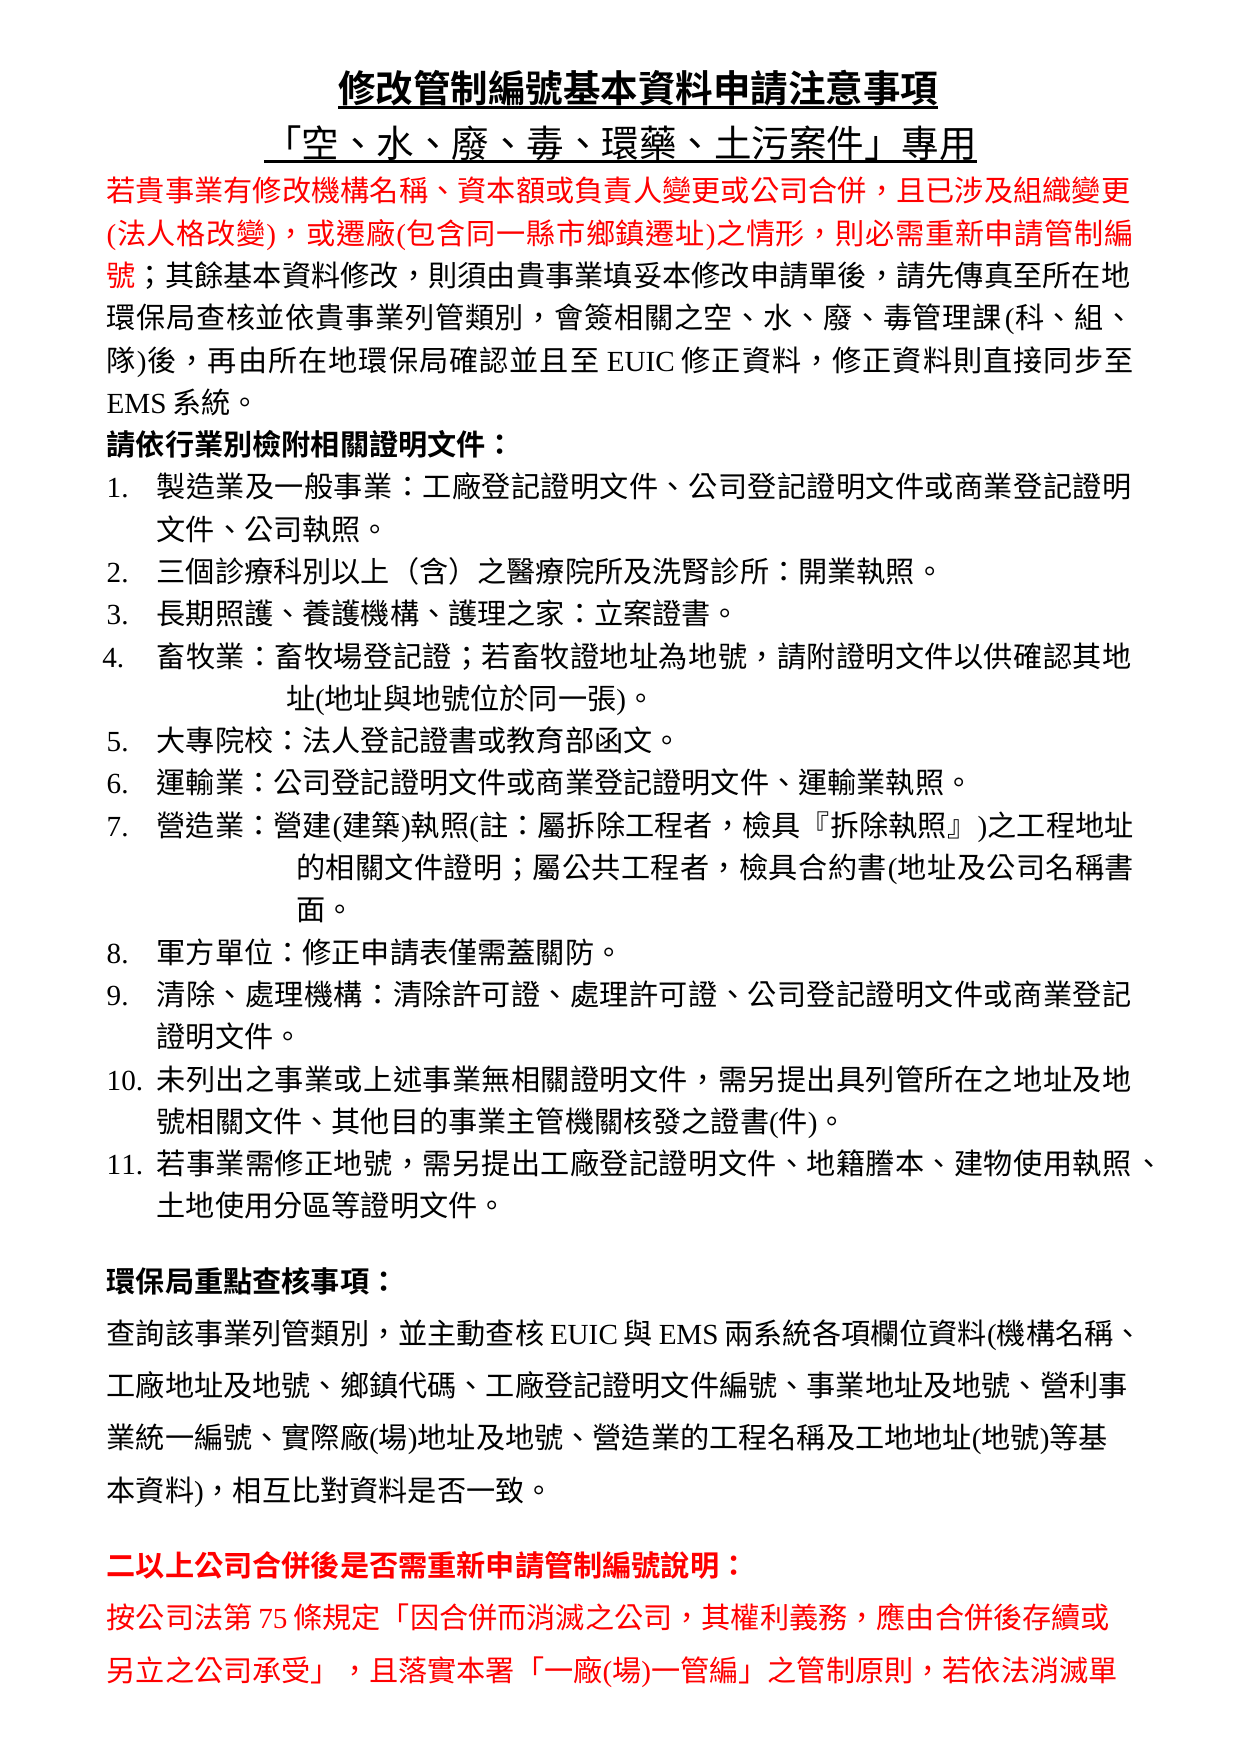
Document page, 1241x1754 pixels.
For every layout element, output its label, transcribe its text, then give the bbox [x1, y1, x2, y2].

text 環保局重點查核事項： [106, 1259, 1134, 1301]
text 請依行業別檢附相關證明文件： [106, 422, 1134, 464]
list 長期照護、養護機構、護理之家：立案證書。 [106, 591, 1134, 633]
list 未列出之事業或上述事業無相關證明文件，需另提出具列管所在之地址及地號相關文件、其他目的事業主管機關核發之證書(件)。 [106, 1056, 1134, 1141]
list 大專院校：法人登記證書或教育部函文。 [106, 718, 1134, 760]
text 「空、水、廢、毒、環藥、土污案件」專用 [106, 114, 1134, 168]
text 修改管制編號基本資料申請注意事項 [142, 59, 1134, 114]
text 二以上公司合併後是否需重新申請管制編號說明： [106, 1543, 1134, 1585]
text 若貴事業有修改機構名稱、資本額或負責人變更或公司合併，且已涉及組織變更(法人格改變)，或遷廠(包含同一縣市鄉鎮遷址)之情形，則必需重新申請管制編號；其餘基本資料修改，則須由貴事業填妥本修改申請單後，請先傳真至所在地環保局查核並依貴事業列管類別，會簽相關之空、水、廢、毒管理課(科、組、隊)後，再由所在地環保局確認並且至EUIC修正資料，修正資料則直接同步至EMS系統。 [106, 168, 1134, 422]
list 畜牧業：畜牧場登記證；若畜牧證地址為地號，請附證明文件以供確認其地址(地址與地號位於同一張)。 [102, 633, 1134, 718]
list 三個診療科別以上（含）之醫療院所及洗腎診所：開業執照。 [106, 548, 1134, 591]
list 運輸業：公司登記證明文件或商業登記證明文件、運輸業執照。 [106, 760, 1134, 802]
list 營造業：營建(建築)執照(註：屬拆除工程者，檢具『拆除執照』)之工程地址的相關文件證明；屬公共工程者，檢具合約書(地址及公司名稱書面。 [106, 802, 1134, 929]
text 按公司法第75條規定「因合併而消滅之公司，其權利義務，應由合併後存續或另立之公司承受」，且落實本署「一廠(場)一管編」之管制原則，若依法消滅單 [106, 1585, 1134, 1689]
list 若事業需修正地號，需另提出工廠登記證明文件、地籍謄本、建物使用執照、土地使用分區等證明文件。 [106, 1141, 1134, 1225]
text 查詢該事業列管類別，並主動查核EUIC與EMS兩系統各項欄位資料(機構名稱、工廠地址及地號、鄉鎮代碼、工廠登記證明文件編號、事業地址及地號、營利事業統一編號、實際廠(場)地址及地號、營造業的工程名稱及工地地址(地號)等基本資料)，相互比對資料是否一致。 [106, 1301, 1134, 1509]
list 清除、處理機構：清除許可證、處理許可證、公司登記證明文件或商業登記證明文件。 [106, 971, 1134, 1056]
list 製造業及一般事業：工廠登記證明文件、公司登記證明文件或商業登記證明文件、公司執照。 [106, 464, 1134, 548]
list 軍方單位：修正申請表僅需蓋關防。 [106, 929, 1134, 971]
